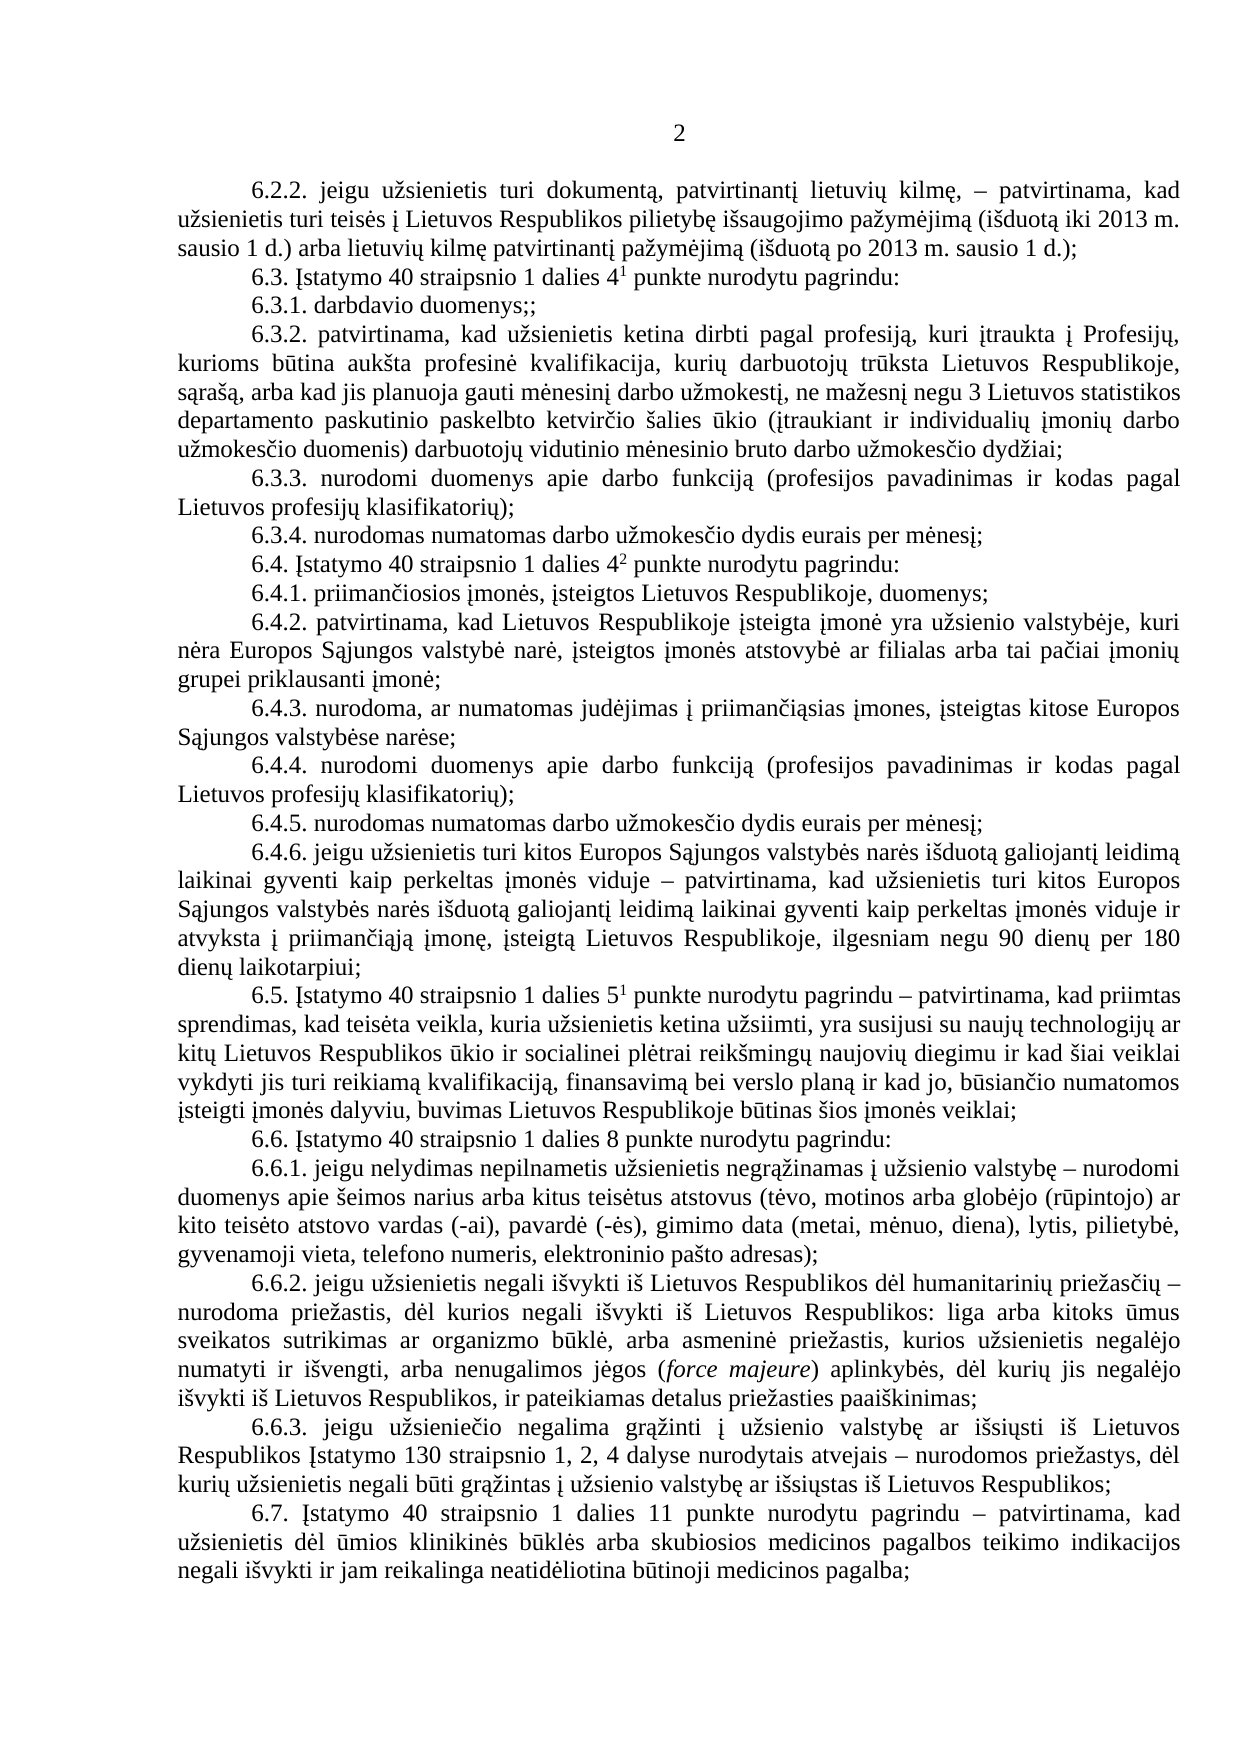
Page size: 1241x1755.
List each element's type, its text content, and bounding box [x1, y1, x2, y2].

text 6.4.2. patvirtinama, kad Lietuvos Respublikoje įsteigta įmonė yra užsienio valstybėje, kuri nėra Europos Sąjungos valstybė narė, įsteigtos įmonės atstovybė ar filialas arba tai pačiai įmonių grupei priklausanti įmonė; [177, 607, 1181, 693]
text 6.3.2. patvirtinama, kad užsienietis ketina dirbti pagal profesiją, kuri įtraukta į Profesijų, kurioms būtina aukšta profesinė kvalifikacija, kurių darbuotojų trūksta Lietuvos Respublikoje, sąrašą, arba kad jis planuoja gauti mėnesinį darbo užmokestį, ne mažesnį negu 3 Lietuvos statistikos departamento paskutinio paskelbto ketvirčio šalies ūkio (įtraukiant ir individualių įmonių darbo užmokesčio duomenis) darbuotojų vidutinio mėnesinio bruto darbo užmokesčio dydžiai; [177, 319, 1181, 463]
text 6.2.2. jeigu užsienietis turi dokumentą, patvirtinantį lietuvių kilmę, – patvirtinama, kad užsienietis turi teisės į Lietuvos Respublikos pilietybę išsaugojimo pažymėjimą (išduotą iki 2013 m. sausio 1 d.) arba lietuvių kilmę patvirtinantį pažymėjimą (išduotą po 2013 m. sausio 1 d.); [177, 176, 1181, 262]
text 6.6.1. jeigu nelydimas nepilnametis užsienietis negrąžinamas į užsienio valstybę – nurodomi duomenys apie šeimos narius arba kitus teisėtus atstovus (tėvo, motinos arba globėjo (rūpintojo) ar kito teisėto atstovo vardas (-ai), pavardė (-ės), gimimo data (metai, mėnuo, diena), lytis, pilietybė, gyvenamoji vieta, telefono numeris, elektroninio pašto adresas); [177, 1153, 1181, 1268]
text 6.7. Įstatymo 40 straipsnio 1 dalies 11 punkte nurodytu pagrindu – patvirtinama, kad užsienietis dėl ūmios klinikinės būklės arba skubiosios medicinos pagalbos teikimo indikacijos negali išvykti ir jam reikalinga neatidėliotina būtinoji medicinos pagalba; [177, 1498, 1181, 1584]
text 6.6. Įstatymo 40 straipsnio 1 dalies 8 punkte nurodytu pagrindu: [177, 1124, 1181, 1153]
text 6.4.5. nurodomas numatomas darbo užmokesčio dydis eurais per mėnesį; [177, 808, 1181, 837]
text 6.4.4. nurodomi duomenys apie darbo funkciją (profesijos pavadinimas ir kodas pagal Lietuvos profesijų klasifikatorių); [177, 751, 1181, 808]
text 6.4. Įstatymo 40 straipsnio 1 dalies 42 punkte nurodytu pagrindu: [177, 549, 1181, 578]
text 6.4.6. jeigu užsienietis turi kitos Europos Sąjungos valstybės narės išduotą galiojantį leidimą laikinai gyventi kaip perkeltas įmonės viduje – patvirtinama, kad užsienietis turi kitos Europos Sąjungos valstybės narės išduotą galiojantį leidimą laikinai gyventi kaip perkeltas įmonės viduje ir atvyksta į priimančiąją įmonę, įsteigtą Lietuvos Respublikoje, ilgesniam negu 90 dienų per 180 dienų laikotarpiui; [177, 837, 1181, 981]
text 6.3. Įstatymo 40 straipsnio 1 dalies 41 punkte nurodytu pagrindu: [177, 262, 1181, 291]
text 6.6.3. jeigu užsieniečio negalima grąžinti į užsienio valstybę ar išsiųsti iš Lietuvos Respublikos Įstatymo 130 straipsnio 1, 2, 4 dalyse nurodytais atvejais – nurodomos priežastys, dėl kurių užsienietis negali būti grąžintas į užsienio valstybę ar išsiųstas iš Lietuvos Respublikos; [177, 1412, 1181, 1498]
text 6.4.3. nurodoma, ar numatomas judėjimas į priimančiąsias įmones, įsteigtas kitose Europos Sąjungos valstybėse narėse; [177, 693, 1181, 751]
text 6.3.4. nurodomas numatomas darbo užmokesčio dydis eurais per mėnesį; [177, 521, 1181, 549]
text 6.6.2. jeigu užsienietis negali išvykti iš Lietuvos Respublikos dėl humanitarinių priežasčių – nurodoma priežastis, dėl kurios negali išvykti iš Lietuvos Respublikos: liga arba kitoks ūmus sveikatos sutrikimas ar organizmo būklė, arba asmeninė priežastis, kurios užsienietis negalėjo numatyti ir išvengti, arba nenugalimos jėgos (force majeure) aplinkybės, dėl kurių jis negalėjo išvykti iš Lietuvos Respublikos, ir pateikiamas detalus priežasties paaiškinimas; [177, 1268, 1181, 1412]
text 6.3.3. nurodomi duomenys apie darbo funkciją (profesijos pavadinimas ir kodas pagal Lietuvos profesijų klasifikatorių); [177, 463, 1181, 521]
text 6.5. Įstatymo 40 straipsnio 1 dalies 51 punkte nurodytu pagrindu – patvirtinama, kad priimtas sprendimas, kad teisėta veikla, kuria užsienietis ketina užsiimti, yra susijusi su naujų technologijų ar kitų Lietuvos Respublikos ūkio ir socialinei plėtrai reikšmingų naujovių diegimu ir kad šiai veiklai vykdyti jis turi reikiamą kvalifikaciją, finansavimą bei verslo planą ir kad jo, būsiančio numatomos įsteigti įmonės dalyviu, buvimas Lietuvos Respublikoje būtinas šios įmonės veiklai; [177, 981, 1181, 1124]
text 6.3.1. darbdavio duomenys;; [177, 291, 1181, 319]
text 6.4.1. priimančiosios įmonės, įsteigtos Lietuvos Respublikoje, duomenys; [177, 578, 1181, 607]
